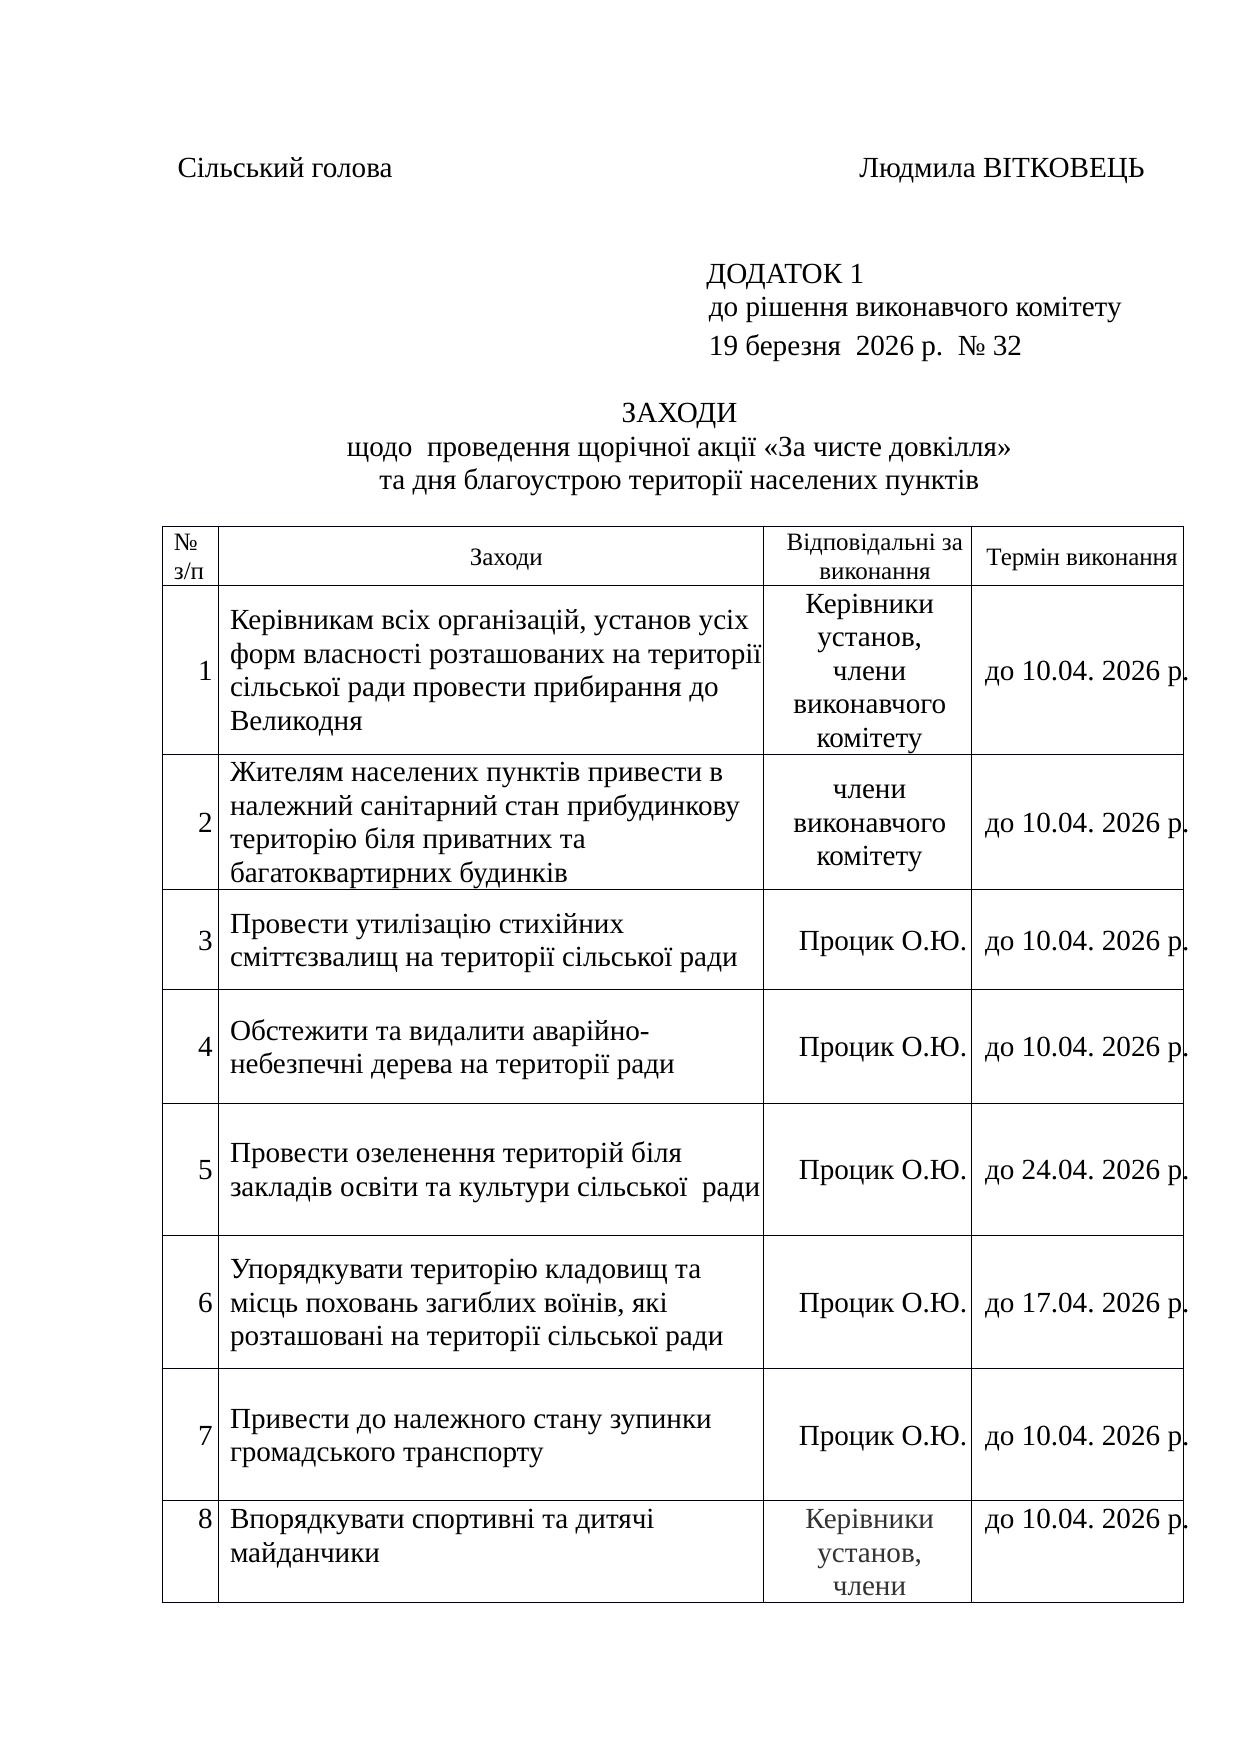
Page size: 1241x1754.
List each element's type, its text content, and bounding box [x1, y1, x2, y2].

table_cell 7 [163, 1369, 218, 1500]
table_cell до 24.04. 2026 р. [972, 1104, 1183, 1235]
text та дня благоустрою території населених пунктів [177, 462, 1181, 496]
table_cell 2 [163, 755, 218, 889]
table_cell Процик О.Ю. [764, 1236, 971, 1368]
table_cell Провести озеленення територій біля закладів освіти та культури сільської ради [219, 1104, 763, 1235]
text ЗАХОДИ [177, 395, 1181, 429]
table_cell члени виконавчого комітету [764, 755, 971, 889]
table_cell Впорядкувати спортивні та дитячі майданчики [219, 1501, 763, 1602]
table_header Заходи [219, 527, 763, 585]
table_cell Привести до належного стану зупинки громадського транспорту [219, 1369, 763, 1500]
table_cell 8 [163, 1501, 218, 1602]
table_cell до 10.04. 2026 р. [972, 890, 1183, 989]
text щодо проведення щорічної акції «За чисте довкілля» [177, 429, 1181, 462]
table_cell 3 [163, 890, 218, 989]
table_cell 5 [163, 1104, 218, 1235]
table_cell до 10.04. 2026 р. [972, 755, 1183, 889]
text 19 березня 2026 р. № 32 [709, 328, 1181, 362]
table_cell до 10.04. 2026 р. [972, 990, 1183, 1102]
table_cell до 10.04. 2026 р. [972, 1369, 1183, 1500]
table_cell Процик О.Ю. [764, 1369, 971, 1500]
table_header Термін виконання [972, 527, 1183, 585]
table_cell 4 [163, 990, 218, 1102]
table_cell Процик О.Ю. [764, 890, 971, 989]
table_cell Упорядкувати територію кладовищ та місць поховань загиблих воїнів, які розташовані на території сільської ради [219, 1236, 763, 1368]
table_header Відповідальні за виконання [764, 527, 971, 585]
table_cell Обстежити та видалити аварійно-небезпечні дерева на території ради [219, 990, 763, 1102]
table_cell Процик О.Ю. [764, 1104, 971, 1235]
table_cell 1 [163, 586, 218, 753]
table_header № з/п [163, 527, 218, 585]
table_cell до 10.04. 2026 р. [972, 586, 1183, 753]
table_cell до 10.04. 2026 р. [972, 1501, 1183, 1602]
text до рішення виконавчого комітету [709, 289, 1181, 323]
table_cell Керівники установ, члени [764, 1501, 971, 1602]
table_cell Керівникам всіх організацій, установ усіх форм власності розташованих на території сільської ради провести прибирання до Великодня [219, 586, 763, 753]
text Сільський голова Людмила ВІТКОВЕЦЬ [177, 150, 1181, 184]
table_cell Провести утилізацію стихійних сміттєзвалищ на території сільської ради [219, 890, 763, 989]
table_cell до 17.04. 2026 р. [972, 1236, 1183, 1368]
table_cell Жителям населених пунктів привести в належний санітарний стан прибудинкову територію біля приватних та багатоквартирних будинків [219, 755, 763, 889]
table_cell 6 [163, 1236, 218, 1368]
table_cell Керівники установ, члени виконавчого комітету [764, 586, 971, 753]
table_cell Процик О.Ю. [764, 990, 971, 1102]
text ДОДАТОК 1 [177, 256, 1181, 289]
